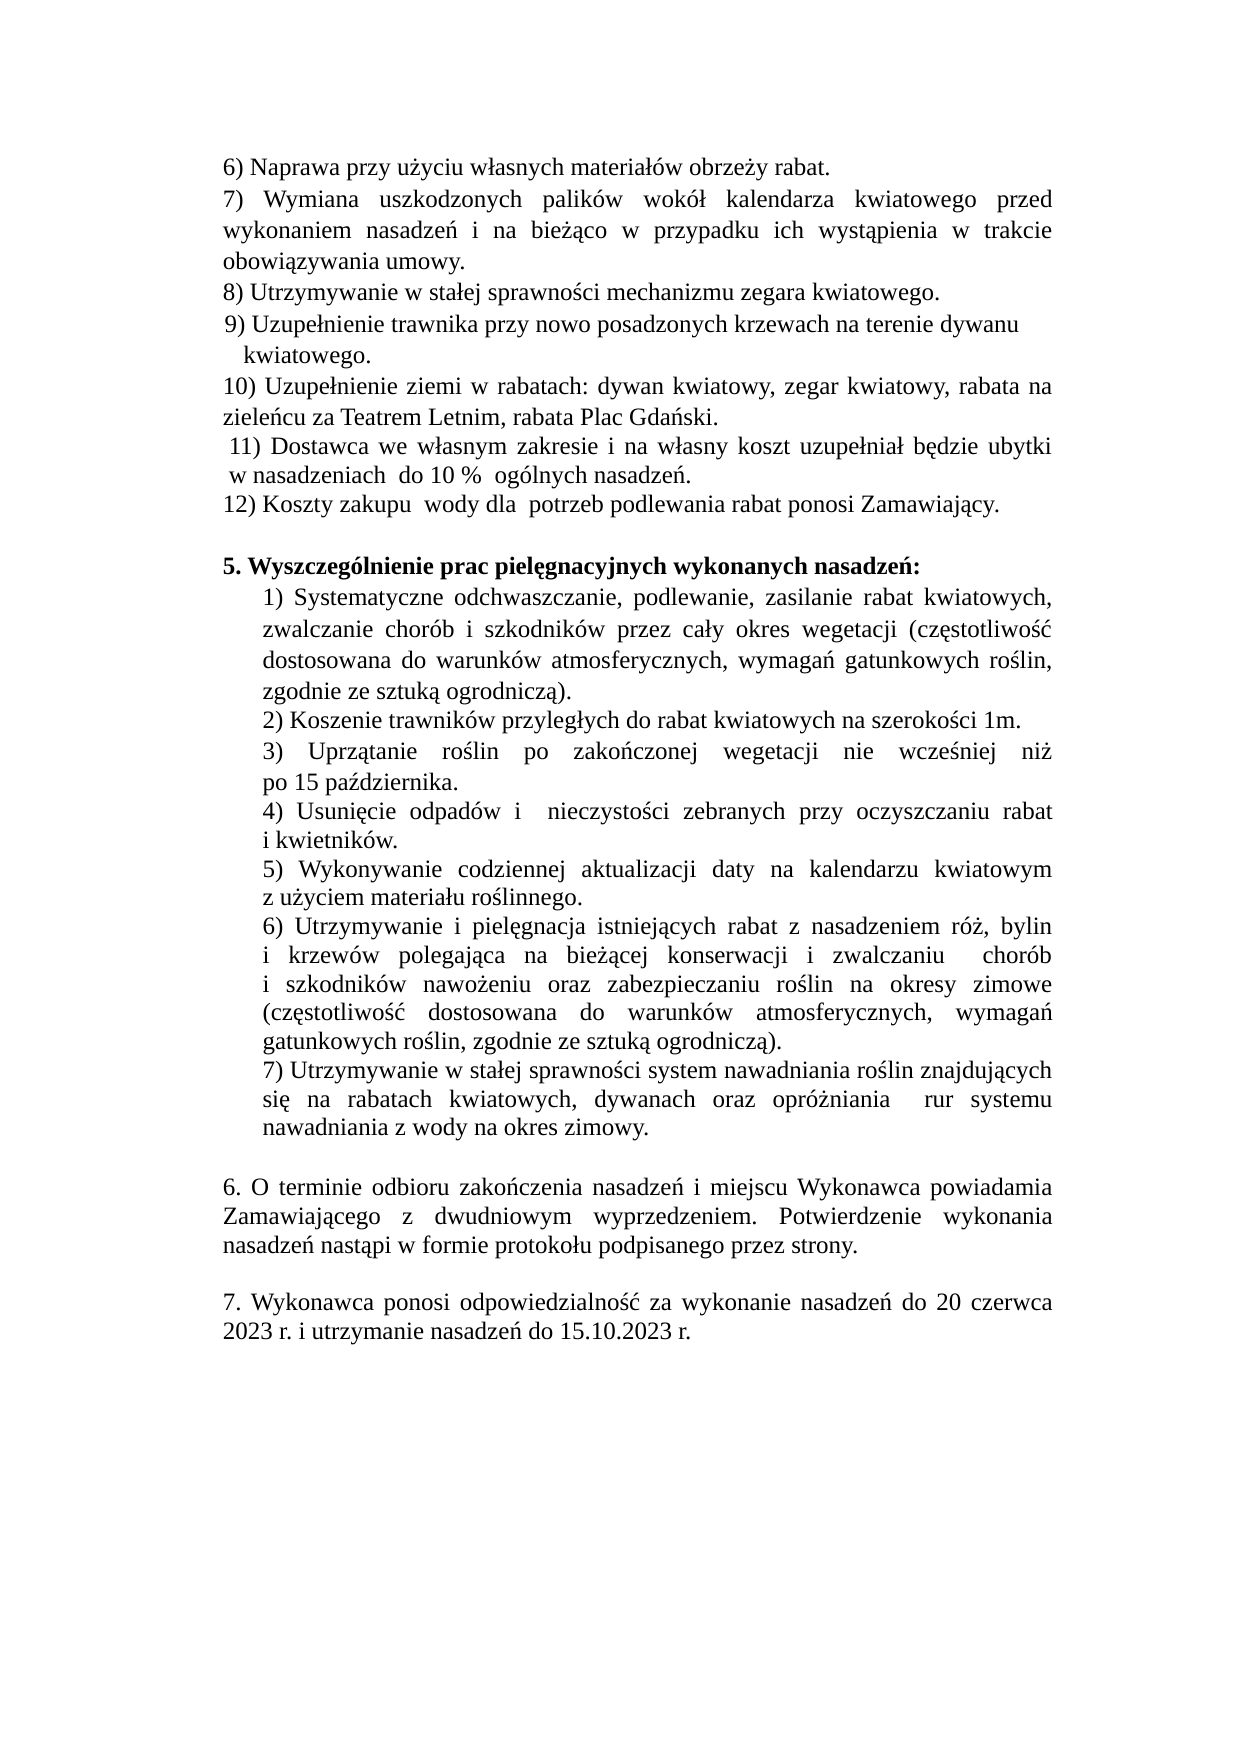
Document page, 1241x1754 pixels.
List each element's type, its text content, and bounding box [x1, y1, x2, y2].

list 8) Utrzymywanie w stałej sprawności mechanizmu zegara kwiatowego. [187, 275, 1053, 306]
list 7) Wymiana uszkodzonych palików wokół kalendarza kwiatowego przed wykonaniem nasadzeń i na bieżąco w przypadku ich wystąpienia w trakcie obowiązywania umowy. [187, 181, 1053, 275]
list 1) Systematyczne odchwaszczanie, podlewanie, zasilanie rabat kwiatowych, zwalczanie chorób i szkodników przez cały okres wegetacji (częstotliwość dostosowana do warunków atmosferycznych, wymagań gatunkowych roślin, zgodnie ze sztuką ogrodniczą). [225, 580, 1053, 705]
list 3) Uprzątanie roślin po zakończonej wegetacji nie wcześniej niż po 15 października. [225, 734, 1053, 796]
list 9) Uzupełnienie trawnika przy nowo posadzonych krzewach na terenie dywanu [193, 306, 1053, 337]
list 2) Koszenie trawników przyległych do rabat kwiatowych na szerokości 1m. [225, 705, 1053, 734]
list 10) Uzupełnienie ziemi w rabatach: dywan kwiatowy, zegar kwiatowy, rabata na zieleńcu za Teatrem Letnim, rabata Plac Gdański. [187, 369, 1053, 431]
list 7) Utrzymywanie w stałej sprawności system nawadniania roślin znajdujących się na rabatach kwiatowych, dywanach oraz opróżniania rur systemu nawadniania z wody na okres zimowy. [225, 1055, 1053, 1141]
list 12) Koszty zakupu wody dla potrzeb podlewania rabat ponosi Zamawiający. [187, 489, 1053, 517]
list 4) Usunięcie odpadów i nieczystości zebranych przy oczyszczaniu rabat i kwietników. [225, 796, 1053, 854]
list 7. Wykonawca ponosi odpowiedzialność za wykonanie nasadzeń do 20 czerwca 2023 r. i utrzymanie nasadzeń do 15.10.2023 r. [187, 1287, 1053, 1345]
list 5. Wyszczególnienie prac pielęgnacyjnych wykonanych nasadzeń: [187, 549, 1053, 580]
list 6. O terminie odbioru zakończenia nasadzeń i miejscu Wykonawca powiadamia Zamawiającego z dwudniowym wyprzedzeniem. Potwierdzenie wykonania nasadzeń nastąpi w formie protokołu podpisanego przez strony. [187, 1172, 1053, 1259]
list 6) Utrzymywanie i pielęgnacja istniejących rabat z nasadzeniem róż, bylin i krzewów polegająca na bieżącej konserwacji i zwalczaniu chorób i szkodników nawożeniu oraz zabezpieczaniu roślin na okresy zimowe (częstotliwość dostosowana do warunków atmosferycznych, wymagań gatunkowych roślin, zgodnie ze sztuką ogrodniczą). [225, 911, 1053, 1055]
list 11) Dostawca we własnym zakresie i na własny koszt uzupełniał będzie ubytki w nasadzeniach do 10 % ogólnych nasadzeń. [228, 431, 1053, 489]
list kwiatowego. [193, 337, 1053, 369]
list 5) Wykonywanie codziennej aktualizacji daty na kalendarzu kwiatowym z użyciem materiału roślinnego. [225, 854, 1053, 911]
list 6) Naprawa przy użyciu własnych materiałów obrzeży rabat. [146, 150, 1053, 181]
